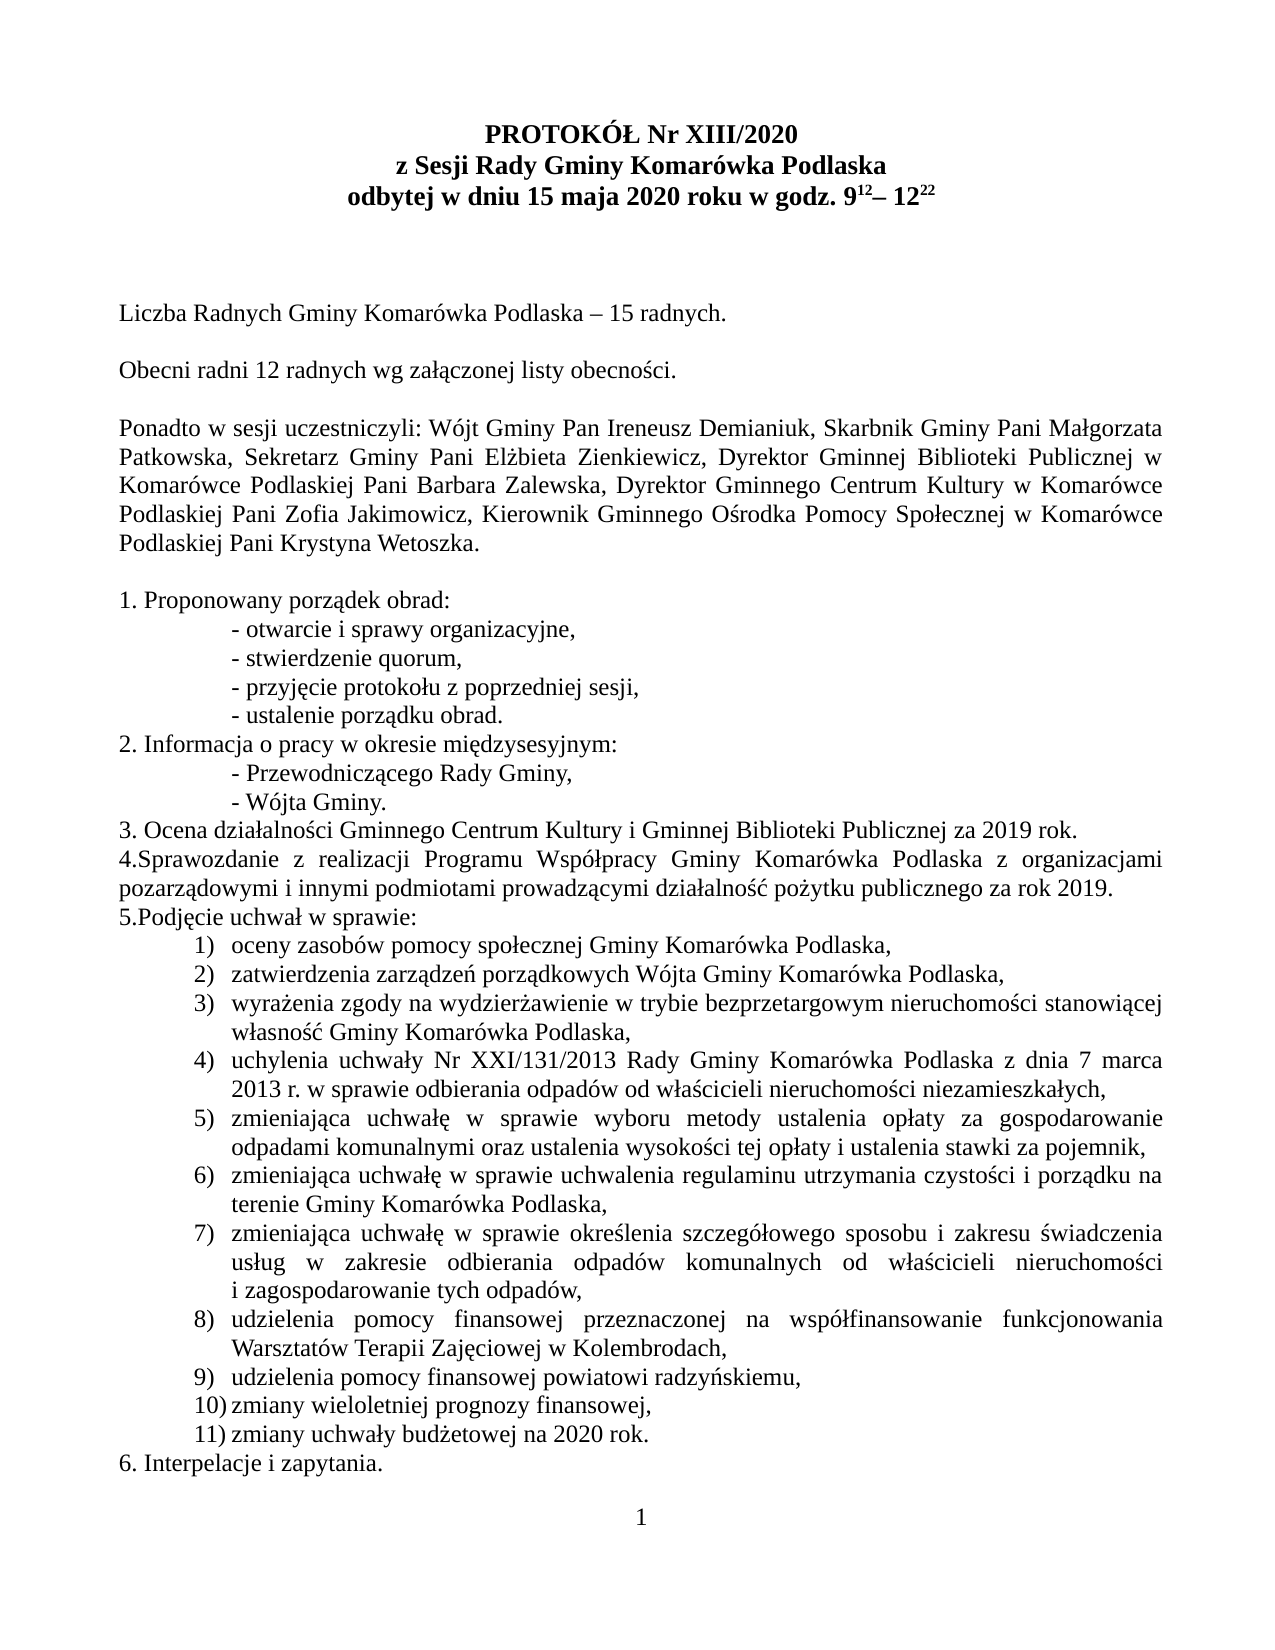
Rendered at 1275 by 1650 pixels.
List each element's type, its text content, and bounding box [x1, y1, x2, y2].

list zatwierdzenia zarządzeń porządkowych Wójta Gminy Komarówka Podlaska, [194, 959, 1164, 988]
list - Przewodniczącego Rady Gminy, [194, 758, 1164, 787]
list - ustalenie porządku obrad. [194, 700, 1164, 729]
text Ponadto w sesji uczestniczyli: Wójt Gminy Pan Ireneusz Demianiuk, Skarbnik Gminy Pani Małgorzata Patkowska, Sekretarz Gminy Pani Elżbieta Zienkiewicz, Dyrektor Gminnej Biblioteki Publicznej w Komarówce Podlaskiej Pani Barbara Zalewska, Dyrektor Gminnego Centrum Kultury w Komarówce Podlaskiej Pani Zofia Jakimowicz, Kierownik Gminnego Ośrodka Pomocy Społecznej w Komarówce Podlaskiej Pani Krystyna Wetoszka. [119, 413, 1164, 557]
list wyrażenia zgody na wydzierżawienie w trybie bezprzetargowym nieruchomości stanowiącej własność Gminy Komarówka Podlaska, [194, 988, 1164, 1045]
list 3. Ocena działalności Gminnego Centrum Kultury i Gminnej Biblioteki Publicznej za 2019 rok. [83, 815, 1164, 844]
list 5.Podjęcie uchwał w sprawie: [83, 902, 1164, 930]
list zmieniająca uchwałę w sprawie określenia szczegółowego sposobu i zakresu świadczenia usług w zakresie odbierania odpadów komunalnych od właścicieli nieruchomości i zagospodarowanie tych odpadów, [194, 1218, 1164, 1304]
list - stwierdzenie quorum, [194, 643, 1164, 672]
list - otwarcie i sprawy organizacyjne, [194, 614, 1164, 643]
list zmieniająca uchwałę w sprawie uchwalenia regulaminu utrzymania czystości i porządku na terenie Gminy Komarówka Podlaska, [194, 1160, 1164, 1218]
list uchylenia uchwały Nr XXI/131/2013 Rady Gminy Komarówka Podlaska z dnia 7 marca 2013 r. w sprawie odbierania odpadów od właścicieli nieruchomości niezamieszkałych, [194, 1045, 1164, 1103]
list 6. Interpelacje i zapytania. [83, 1448, 1164, 1477]
text Liczba Radnych Gminy Komarówka Podlaska – 15 radnych. [119, 298, 1164, 327]
text Obecni radni 12 radnych wg załączonej listy obecności. [119, 355, 1164, 384]
list - Wójta Gminy. [194, 787, 1164, 815]
list zmiany uchwały budżetowej na 2020 rok. [194, 1419, 1164, 1448]
text 1. Proponowany porządek obrad: [119, 585, 1164, 614]
list udzielenia pomocy finansowej powiatowi radzyńskiemu, [194, 1362, 1164, 1390]
list 2. Informacja o pracy w okresie międzysesyjnym: [83, 729, 1164, 758]
text PROTOKÓŁ Nr XIII/2020 z Sesji Rady Gminy Komarówka Podlaska odbytej w dniu 15 maja 2020 roku w godz. 912– 1222 [125, 118, 1158, 212]
list udzielenia pomocy finansowej przeznaczonej na współfinansowanie funkcjonowania Warsztatów Terapii Zajęciowej w Kolembrodach, [194, 1304, 1164, 1362]
list oceny zasobów pomocy społecznej Gminy Komarówka Podlaska, [194, 930, 1164, 959]
list zmiany wieloletniej prognozy finansowej, [194, 1390, 1164, 1419]
list 4.Sprawozdanie z realizacji Programu Współpracy Gminy Komarówka Podlaska z organizacjami pozarządowymi i innymi podmiotami prowadzącymi działalność pożytku publicznego za rok 2019. [83, 844, 1164, 902]
list zmieniająca uchwałę w sprawie wyboru metody ustalenia opłaty za gospodarowanie odpadami komunalnymi oraz ustalenia wysokości tej opłaty i ustalenia stawki za pojemnik, [194, 1103, 1164, 1160]
list - przyjęcie protokołu z poprzedniej sesji, [194, 672, 1164, 700]
